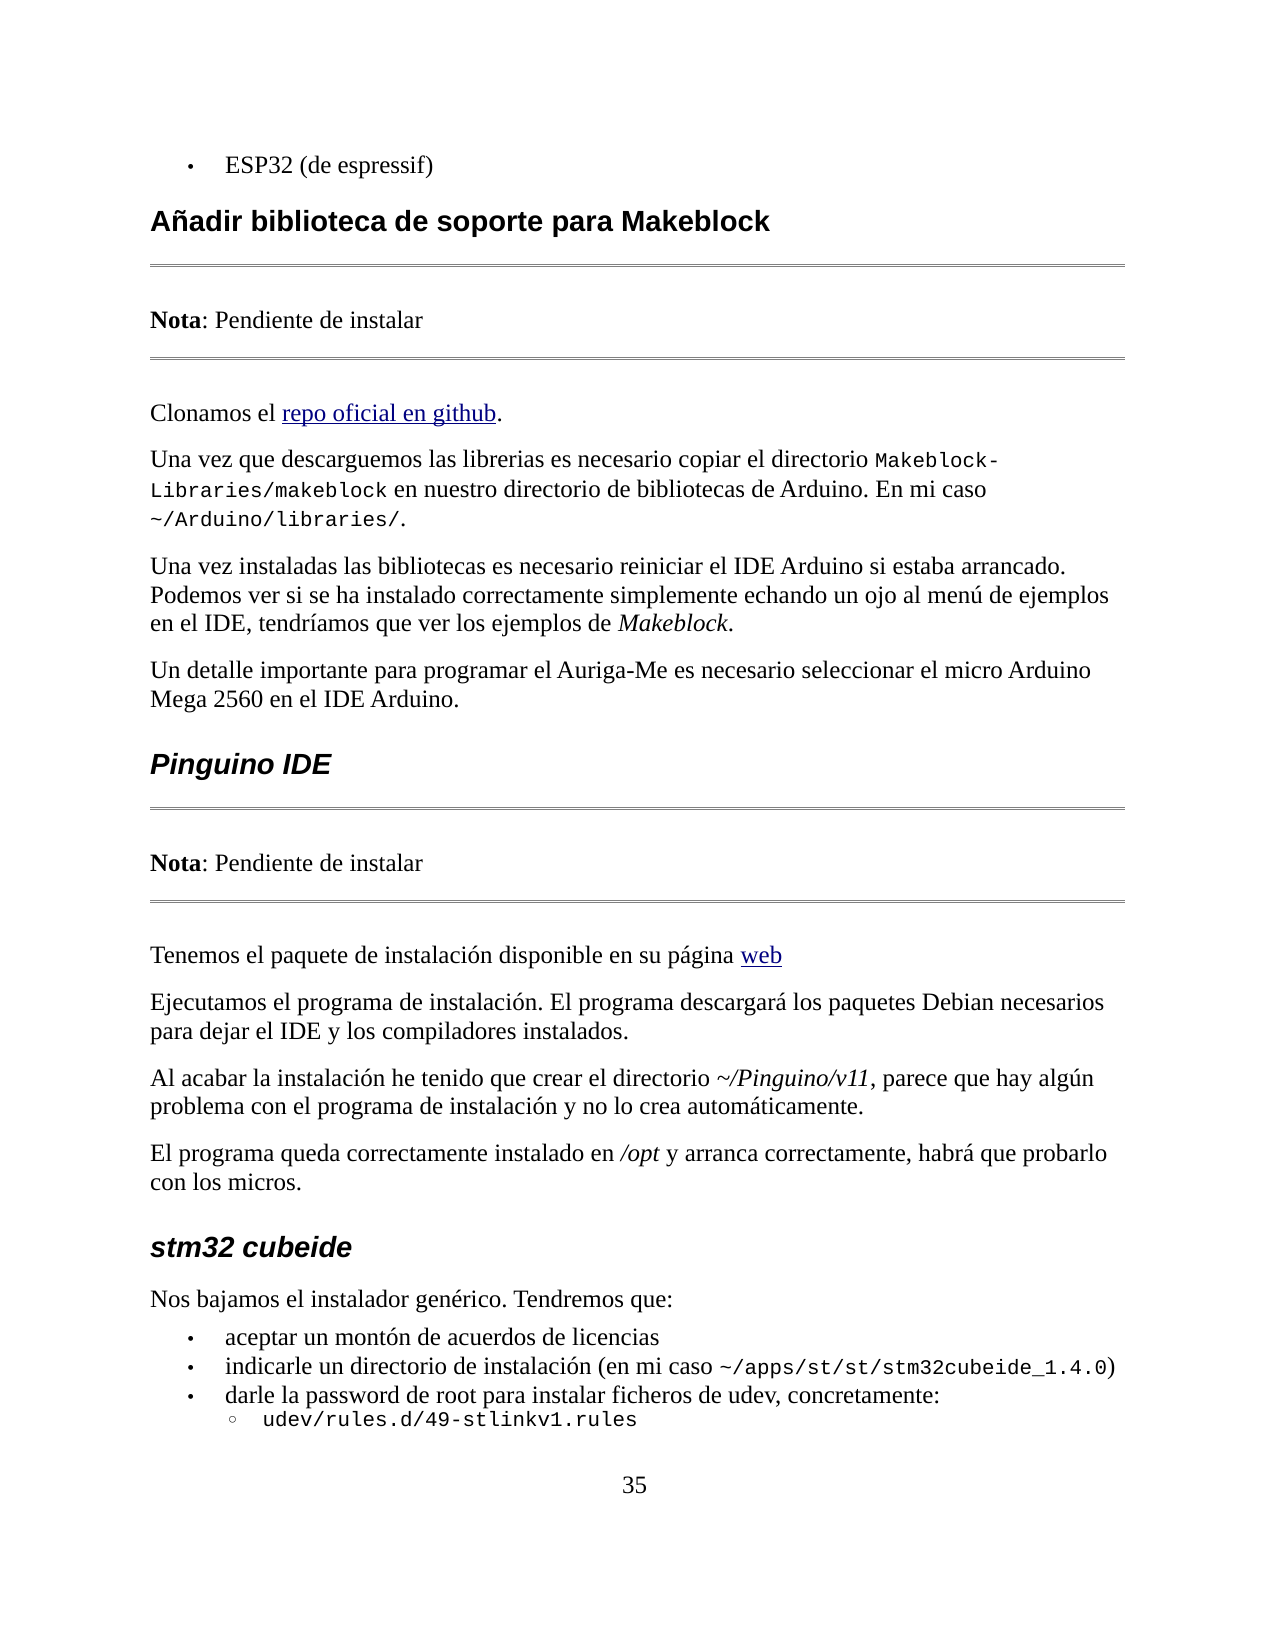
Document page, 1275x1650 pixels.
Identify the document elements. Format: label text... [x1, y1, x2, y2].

text Nota: Pendiente de instalar [150, 848, 1125, 877]
subtitle Añadir biblioteca de soporte para Makeblock [150, 204, 1125, 237]
text Una vez que descarguemos las librerias es necesario copiar el directorio Makeblock-Libraries/makeblock en nuestro directorio de bibliotecas de Arduino. En mi caso ~/Arduino/libraries/. [150, 444, 1125, 533]
subtitle Pinguino IDE [150, 747, 1125, 780]
text Una vez instaladas las bibliotecas es necesario reiniciar el IDE Arduino si estaba arrancado. Podemos ver si se ha instalado correctamente simplemente echando un ojo al menú de ejemplos en el IDE, tendríamos que ver los ejemplos de Makeblock. [150, 551, 1125, 637]
text Nos bajamos el instalador genérico. Tendremos que: [150, 1284, 1125, 1313]
text Un detalle importante para programar el Auriga-Me es necesario seleccionar el micro Arduino Mega 2560 en el IDE Arduino. [150, 655, 1125, 713]
list udev/rules.d/49-stlinkv1.rules [225, 1409, 1125, 1433]
text Tenemos el paquete de instalación disponible en su página web [150, 941, 1125, 969]
list aceptar un montón de acuerdos de licencias [187, 1322, 1125, 1351]
subtitle stm32 cubeide [150, 1229, 1125, 1263]
text Nota: Pendiente de instalar [150, 305, 1125, 334]
text Al acabar la instalación he tenido que crear el directorio ~/Pinguino/v11, parece que hay algún problema con el programa de instalación y no lo crea automáticamente. [150, 1063, 1125, 1120]
list darle la password de root para instalar ficheros de udev, concretamente: [187, 1381, 1125, 1409]
list ESP32 (de espressif) [187, 150, 1125, 179]
list indicarle un directorio de instalación (en mi caso ~/apps/st/st/stm32cubeide_1.4.0) [187, 1351, 1125, 1381]
text Ejecutamos el programa de instalación. El programa descargará los paquetes Debian necesarios para dejar el IDE y los compiladores instalados. [150, 987, 1125, 1045]
text Clonamos el repo oficial en github. [150, 398, 1125, 426]
text El programa queda correctamente instalado en /opt y arranca correctamente, habrá que probarlo con los micros. [150, 1138, 1125, 1196]
